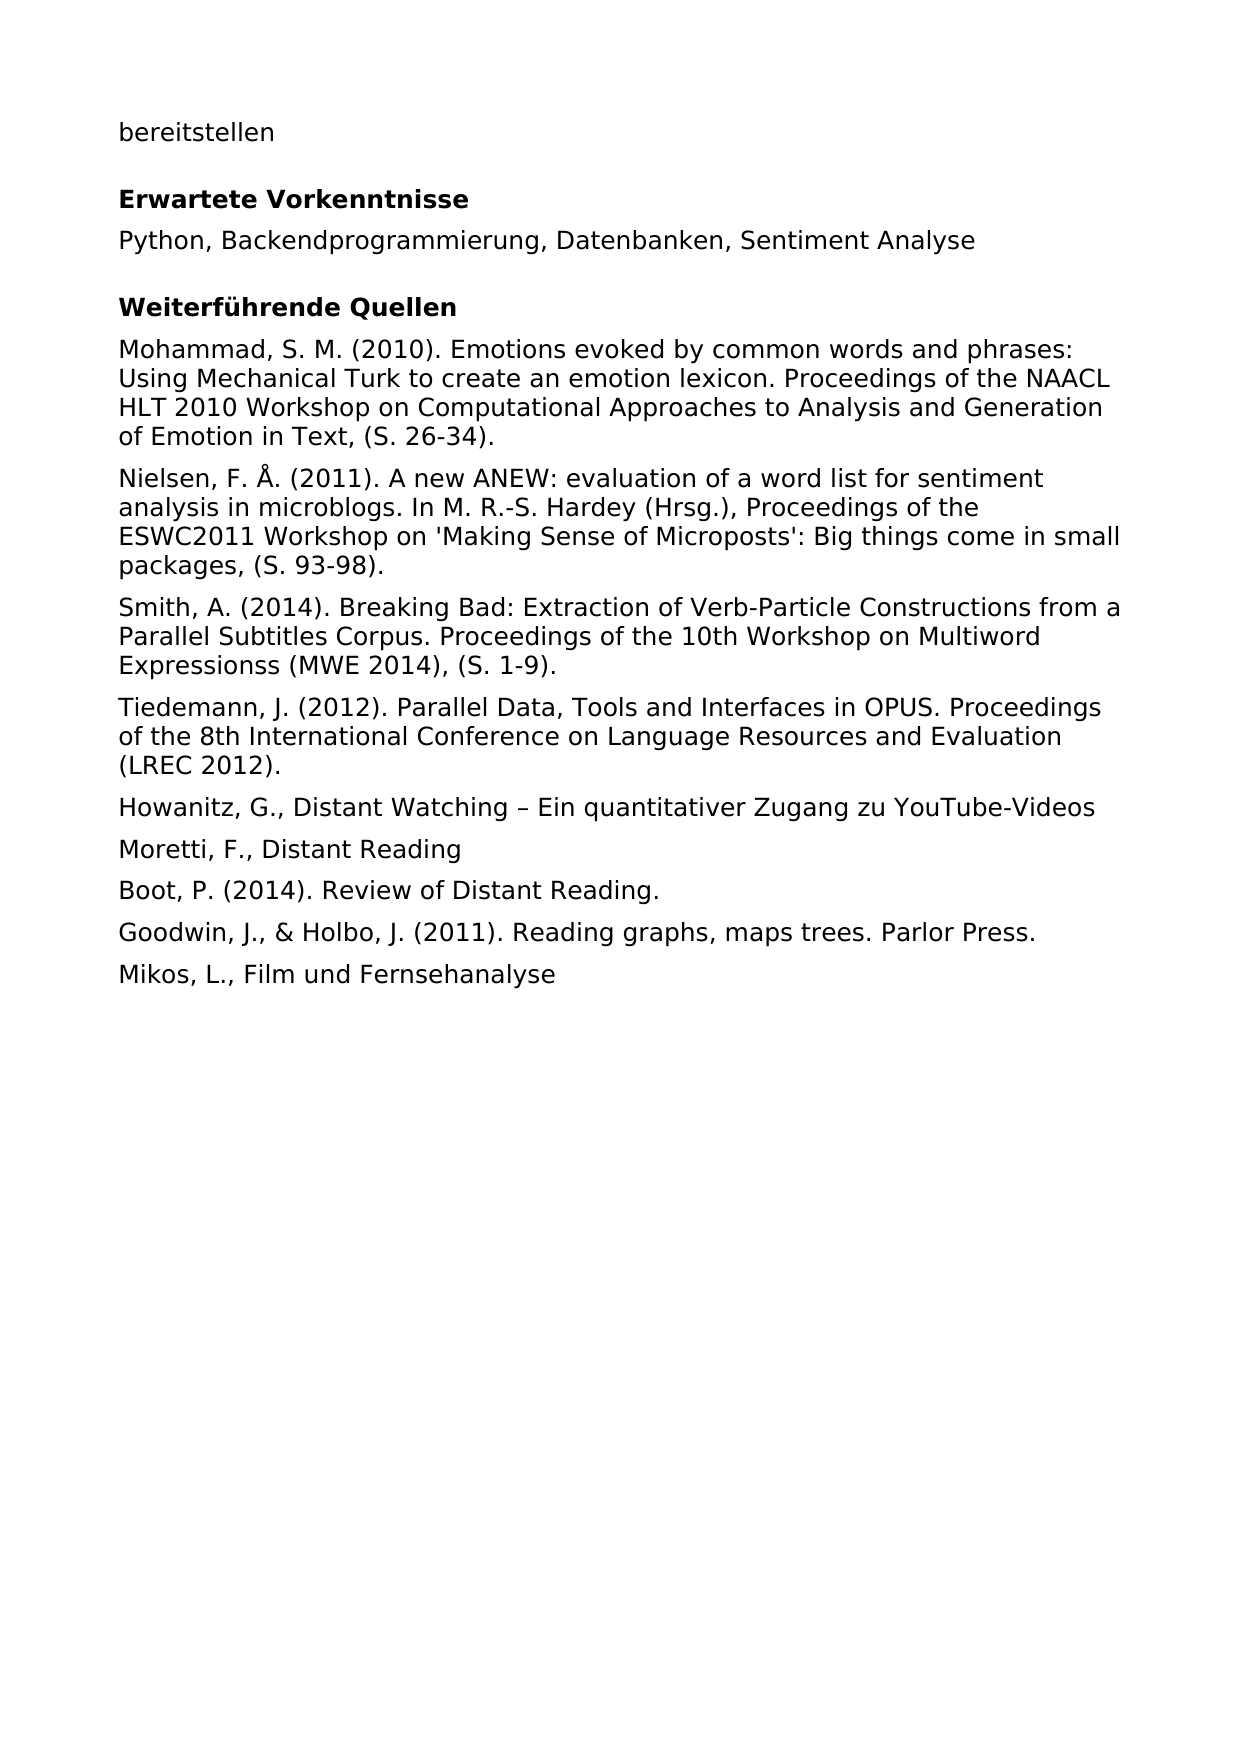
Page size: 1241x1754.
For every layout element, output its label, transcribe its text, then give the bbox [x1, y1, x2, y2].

subtitle Erwartete Vorkenntnisse [118, 185, 1122, 214]
subtitle Weiterführende Quellen [118, 293, 1122, 322]
text Python, Backendprogrammierung, Datenbanken, Sentiment Analyse [118, 226, 1122, 256]
text Boot, P. (2014). Review of Distant Reading. [118, 876, 1122, 906]
text Nielsen, F. Å. (2011). A new ANEW: evaluation of a word list for sentiment analysis in microblogs. In M. R.-S. Hardey (Hrsg.), Proceedings of the ESWC2011 Workshop on 'Making Sense of Microposts': Big things come in small packages, (S. 93-98). [118, 464, 1122, 581]
text Tiedemann, J. (2012). Parallel Data, Tools and Interfaces in OPUS. Proceedings of the 8th International Conference on Language Resources and Evaluation (LREC 2012). [118, 693, 1122, 781]
text Goodwin, J., & Holbo, J. (2011). Reading graphs, maps trees. Parlor Press. [118, 918, 1122, 947]
text bereitstellen [118, 118, 1122, 147]
text Howanitz, G., Distant Watching – Ein quantitativer Zugang zu YouTube-Videos [118, 793, 1122, 822]
text Mikos, L., Film und Fernsehanalyse [118, 960, 1122, 989]
text Smith, A. (2014). Breaking Bad: Extraction of Verb-Particle Constructions from a Parallel Subtitles Corpus. Proceedings of the 10th Workshop on Multiword Expressionss (MWE 2014), (S. 1-9). [118, 593, 1122, 681]
text Moretti, F., Distant Reading [118, 835, 1122, 864]
text Mohammad, S. M. (2010). Emotions evoked by common words and phrases: Using Mechanical Turk to create an emotion lexicon. Proceedings of the NAACL HLT 2010 Workshop on Computational Approaches to Analysis and Generation of Emotion in Text, (S. 26-34). [118, 335, 1122, 451]
